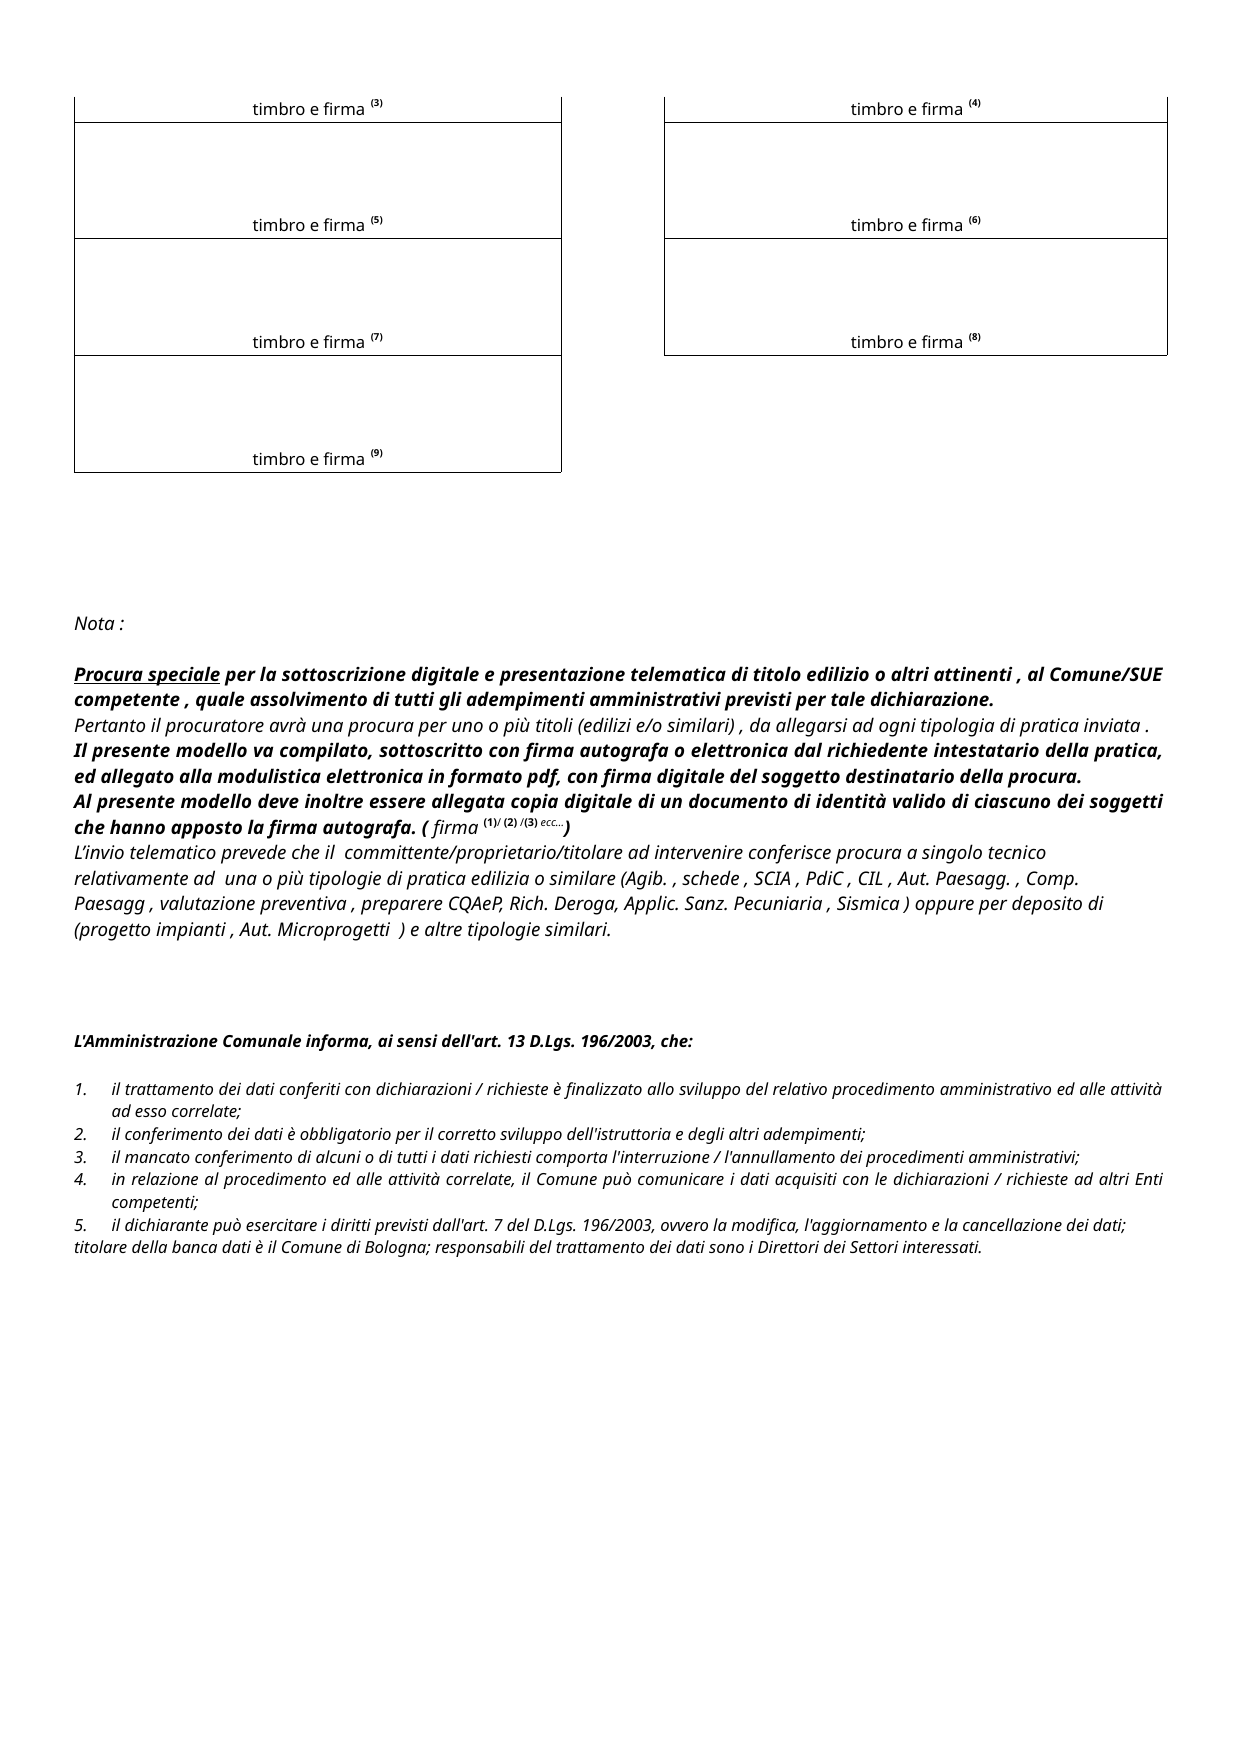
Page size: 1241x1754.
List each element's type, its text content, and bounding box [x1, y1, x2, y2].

table_cell timbro e firma (7) [75, 330, 561, 355]
table_cell timbro e firma (3) [75, 97, 561, 122]
table_cell [75, 239, 561, 330]
table_cell [562, 122, 664, 213]
list il trattamento dei dati conferiti con dichiarazioni / richieste è finalizzato allo sviluppo del relativo procedimento amministrativo ed alle attività ad esso correlate; [74, 1077, 1167, 1122]
list il dichiarante può esercitare i diritti previsti dall'art. 7 del D.Lgs. 196/2003, ovvero la modifica, l'aggiornamento e la cancellazione dei dati; [74, 1213, 1167, 1236]
text L’invio telematico prevede che il committente/proprietario/titolare ad intervenire conferisce procura a singolo tecnico relativamente ad una o più tipologie di pratica edilizia o similare (Agib. , schede , SCIA , PdiC , CIL , Aut. Paesagg. , Comp. Paesagg , valutazione preventiva , preparere CQAeP, Rich. Deroga, Applic. Sanz. Pecuniaria , Sismica ) oppure per deposito di (progetto impianti , Aut. Microprogetti ) e altre tipologie similari. [74, 840, 1167, 942]
table_cell timbro e firma (6) [665, 213, 1167, 238]
table_cell [561, 472, 664, 496]
table_cell timbro e firma (5) [75, 213, 561, 238]
text Nota : [74, 610, 1167, 636]
table_cell [562, 238, 664, 330]
table_cell timbro e firma (4) [665, 97, 1167, 122]
table_cell [665, 123, 1167, 213]
list il conferimento dei dati è obbligatorio per il corretto sviluppo dell'istruttoria e degli altri adempimenti; [74, 1122, 1167, 1145]
table_cell [562, 213, 664, 238]
table_cell [562, 97, 664, 122]
text Procura speciale per la sottoscrizione digitale e presentazione telematica di titolo edilizio o altri attinenti , al Comune/SUE competente , quale assolvimento di tutti gli adempimenti amministrativi previsti per tale dichiarazione. [74, 661, 1167, 712]
text L'Amministrazione Comunale informa, ai sensi dell'art. 13 D.Lgs. 196/2003, che: [74, 1027, 1167, 1052]
table_cell [665, 447, 1167, 472]
table_cell [75, 356, 561, 447]
table_cell [562, 330, 664, 355]
table_cell [665, 356, 1167, 447]
table_cell [74, 473, 561, 496]
table_cell [562, 447, 664, 472]
text Pertanto il procuratore avrà una procura per uno o più titoli (edilizi e/o similari) , da allegarsi ad ogni tipologia di pratica inviata . [74, 712, 1167, 738]
table_cell [665, 239, 1167, 330]
table_cell [75, 123, 561, 213]
list in relazione al procedimento ed alle attività correlate, il Comune può comunicare i dati acquisiti con le dichiarazioni / richieste ad altri Enti competenti; [74, 1168, 1167, 1213]
text Al presente modello deve inoltre essere allegata copia digitale di un documento di identità valido di ciascuno dei soggetti che hanno apposto la firma autografa. ( firma (1)/ (2) /(3) ecc…) [74, 789, 1167, 840]
table_cell timbro e firma (9) [75, 447, 561, 472]
text Il presente modello va compilato, sottoscritto con firma autografa o elettronica dal richiedente intestatario della pratica, ed allegato alla modulistica elettronica in formato pdf, con firma digitale del soggetto destinatario della procura. [74, 738, 1167, 789]
text titolare della banca dati è il Comune di Bologna; responsabili del trattamento dei dati sono i Direttori dei Settori interessati. [74, 1236, 1167, 1259]
list il mancato conferimento di alcuni o di tutti i dati richiesti comporta l'interruzione / l'annullamento dei procedimenti amministrativi; [74, 1145, 1167, 1168]
table_cell [665, 472, 1167, 496]
table_cell timbro e firma (8) [665, 330, 1167, 355]
table_cell [562, 355, 664, 447]
